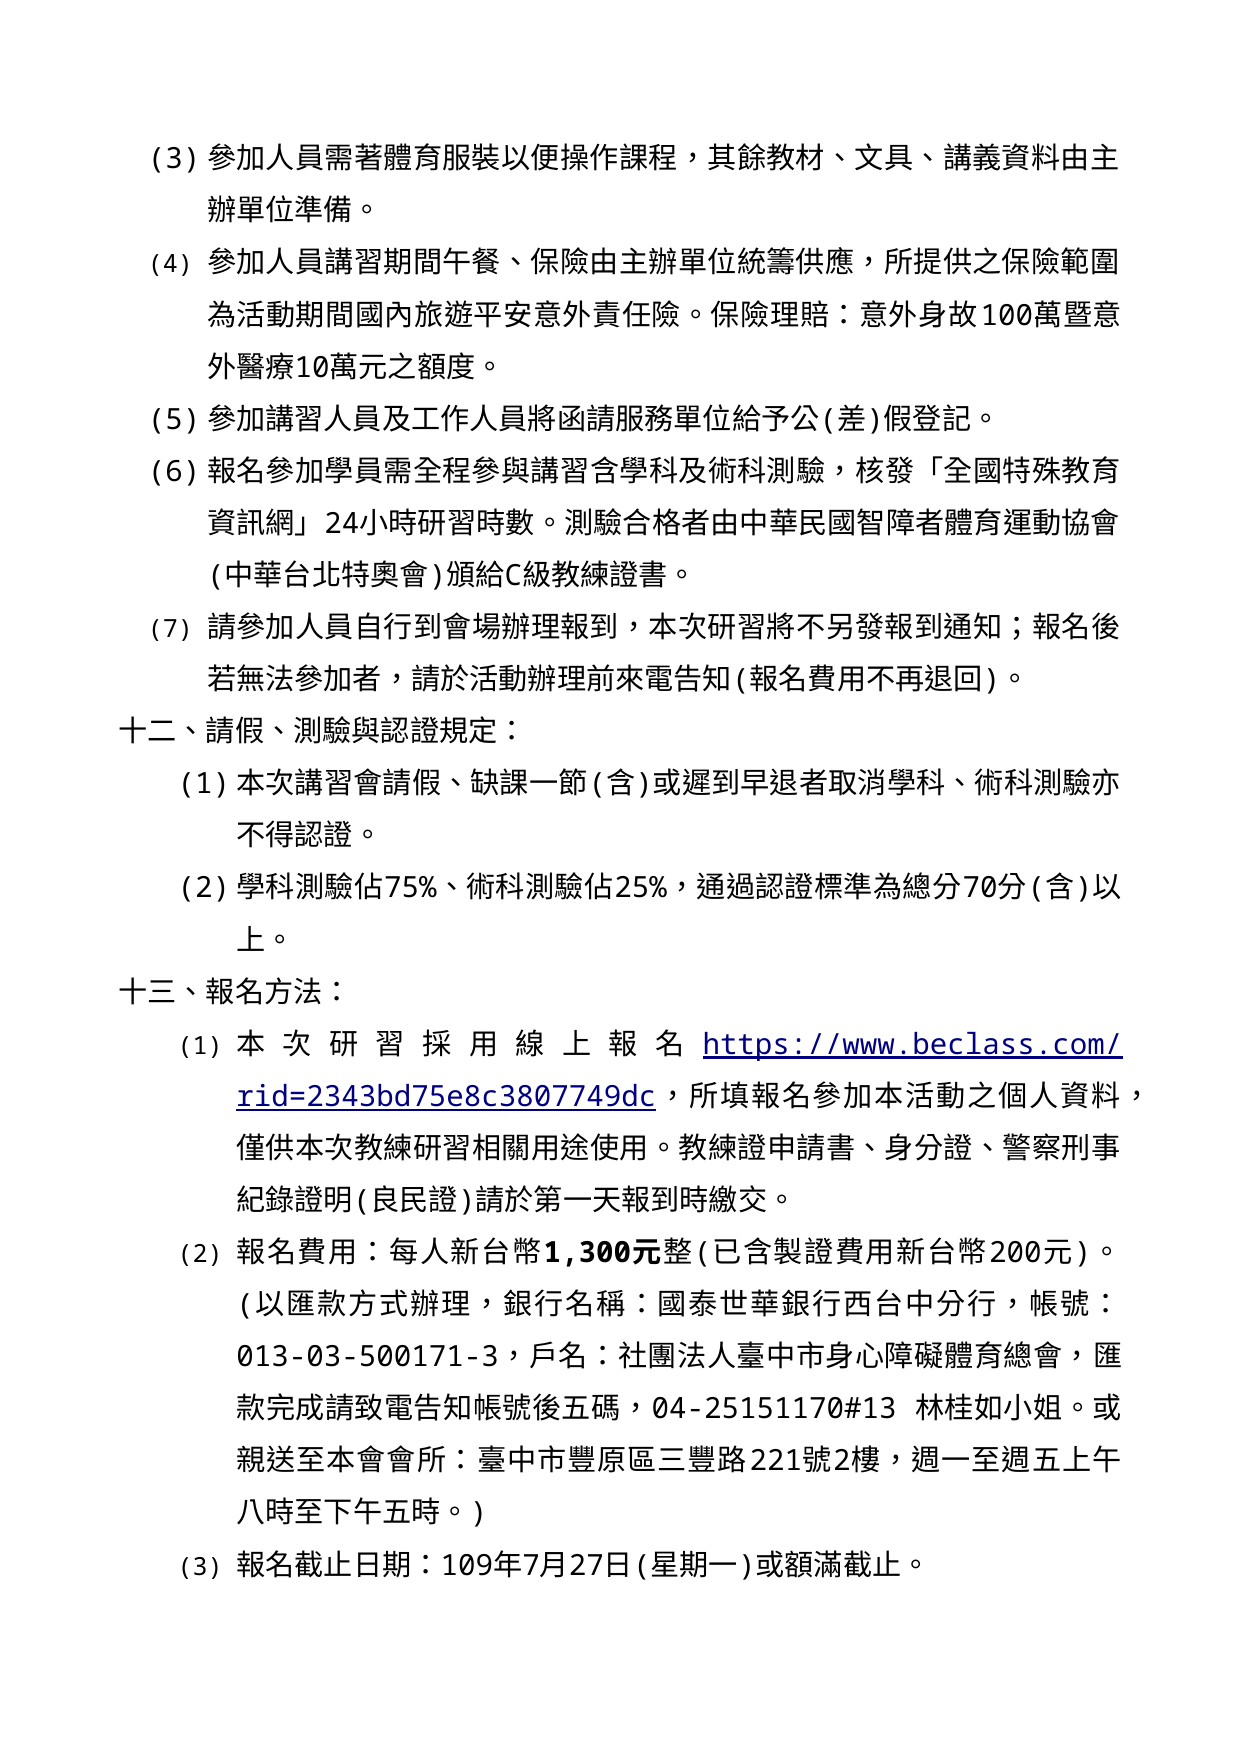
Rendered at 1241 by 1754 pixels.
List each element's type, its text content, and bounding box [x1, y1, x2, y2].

list 學科測驗佔75%、術科測驗佔25%，通過認證標準為總分70分(含)以上。 [177, 856, 1122, 960]
list 參加人員講習期間午餐、保險由主辦單位統籌供應，所提供之保險範圍為活動期間國內旅遊平安意外責任險。保險理賠：意外身故100萬暨意外醫療10萬元之額度。 [148, 231, 1122, 387]
list 參加講習人員及工作人員將函請服務單位給予公(差)假登記。 [148, 387, 1122, 439]
list 請參加人員自行到會場辦理報到，本次研習將不另發報到通知；報名後若無法參加者，請於活動辦理前來電告知(報名費用不再退回)。 [148, 596, 1122, 700]
list 本次研習採用線上報名https://www.beclass.com/rid=2343bd75e8c3807749dc，所填報名參加本活動之個人資料，僅供本次教練研習相關用途使用。教練證申請書、身分證、警察刑事紀錄證明(良民證)請於第一天報到時繳交。 [177, 1012, 1122, 1221]
list 參加人員需著體育服裝以便操作課程，其餘教材、文具、講義資料由主辦單位準備。 [148, 127, 1122, 231]
list 報名費用：每人新台幣1,300元整(已含製證費用新台幣200元)。(以匯款方式辦理，銀行名稱：國泰世華銀行西台中分行，帳號：013-03-500171-3，戶名：社團法人臺中市身心障礙體育總會，匯款完成請致電告知帳號後五碼，04-25151170#13 林桂如小姐。或親送至本會會所：臺中市豐原區三豐路221號2樓，週一至週五上午八時至下午五時。) [177, 1221, 1122, 1533]
list 報名截止日期：109年7月27日(星期一)或額滿截止。 [177, 1533, 1122, 1585]
text 十三、報名方法： [118, 960, 1122, 1012]
text 十二、請假、測驗與認證規定： [118, 700, 1122, 752]
list 報名參加學員需全程參與講習含學科及術科測驗，核發「全國特殊教育資訊網」24小時研習時數。測驗合格者由中華民國智障者體育運動協會(中華台北特奧會)頒給C級教練證書。 [148, 439, 1122, 596]
list 本次講習會請假、缺課一節(含)或遲到早退者取消學科、術科測驗亦不得認證。 [177, 752, 1122, 856]
